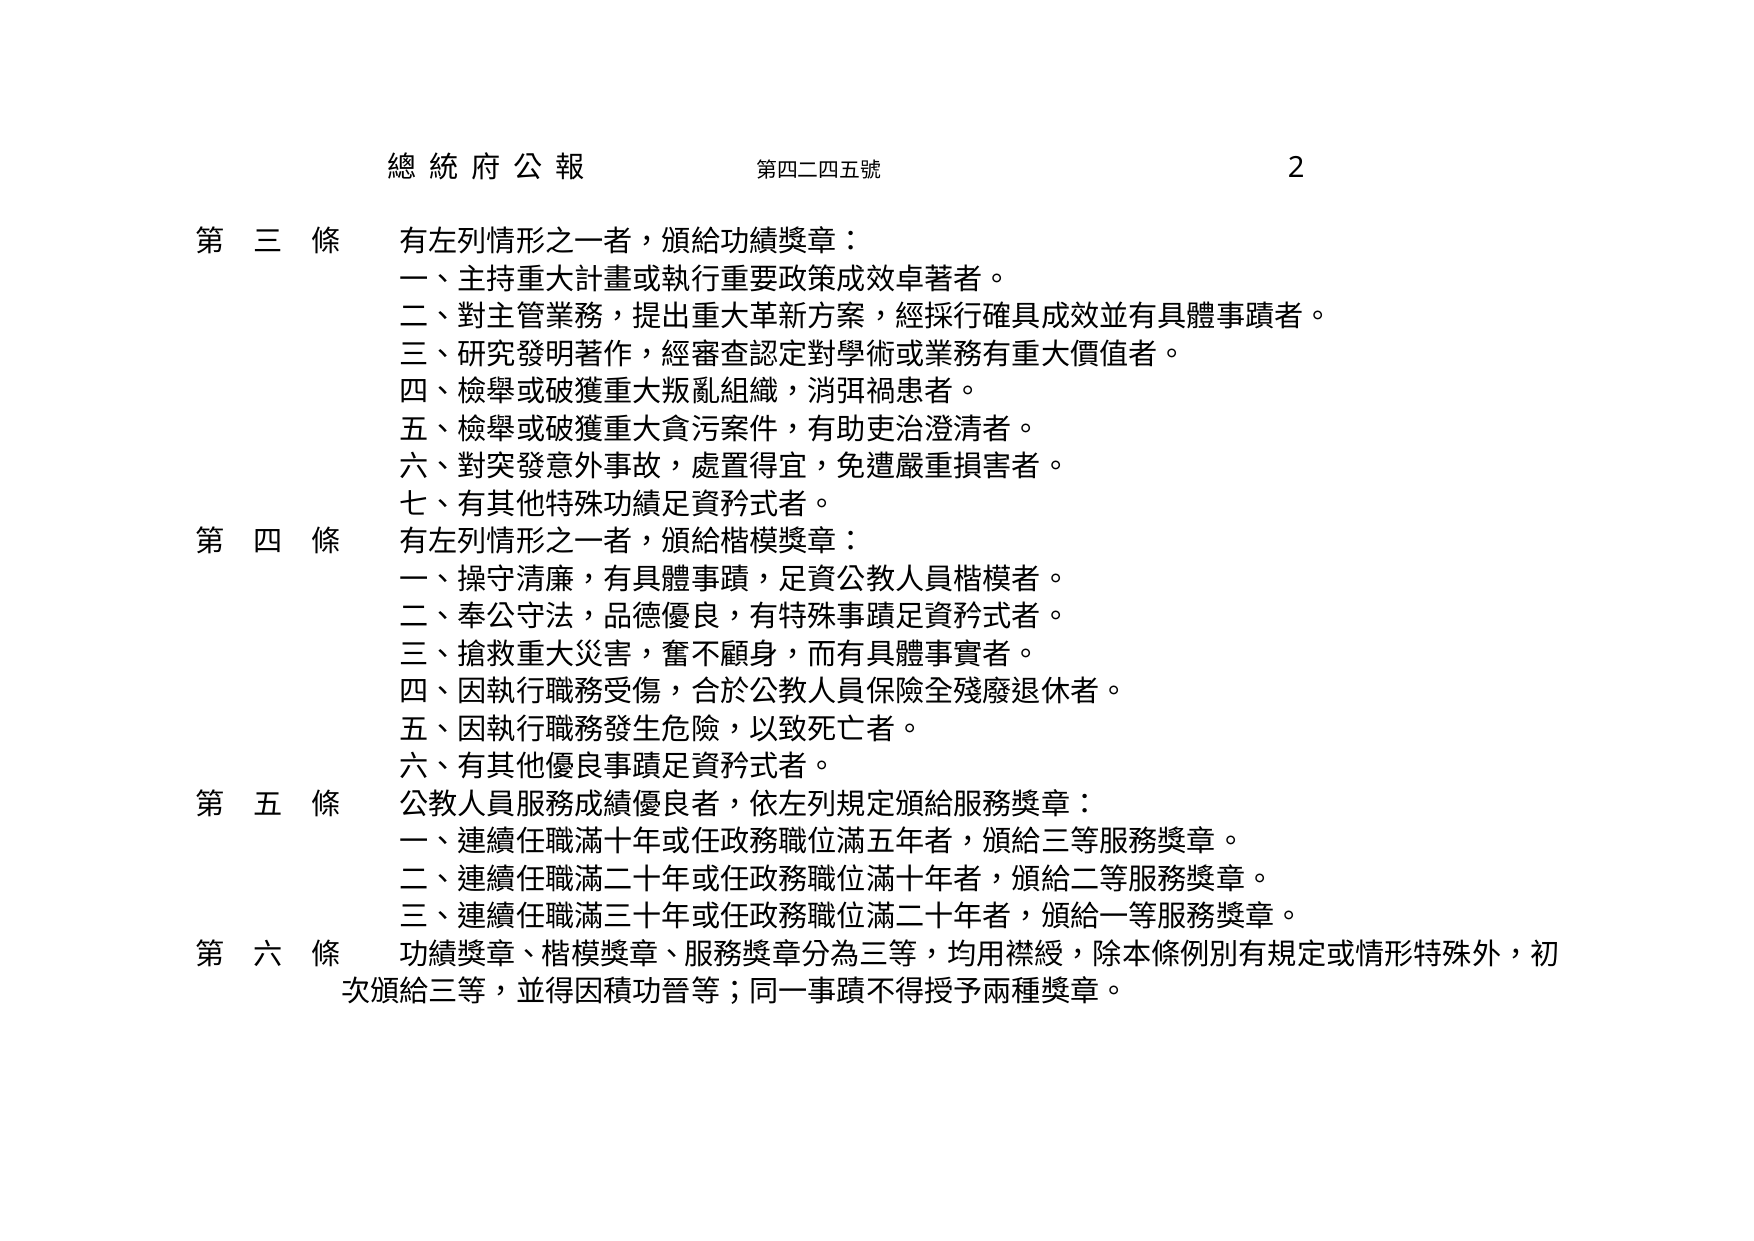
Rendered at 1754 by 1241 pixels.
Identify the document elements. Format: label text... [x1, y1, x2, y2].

text 五、檢舉或破獲重大貪污案件，有助吏治澄清者。 [399, 409, 1559, 447]
text 五、因執行職務發生危險，以致死亡者。 [399, 709, 1559, 747]
text 第 四 條 有左列情形之一者，頒給楷模獎章： [195, 522, 1559, 559]
text 三、研究發明著作，經審查認定對學術或業務有重大價值者。 [399, 334, 1559, 372]
text 三、連續任職滿三十年或任政務職位滿二十年者，頒給一等服務獎章。 [399, 897, 1559, 934]
text 第 六 條 功績獎章、楷模獎章、服務獎章分為三等，均用襟綬，除本條例別有規定或情形特殊外，初次頒給三等，並得因積功晉等；同一事蹟不得授予兩種獎章。 [195, 934, 1559, 1009]
text 四、檢舉或破獲重大叛亂組織，消弭禍患者。 [399, 372, 1559, 409]
text 四、因執行職務受傷，合於公教人員保險全殘廢退休者。 [399, 672, 1559, 709]
text 一、操守清廉，有具體事蹟，足資公教人員楷模者。 [399, 559, 1559, 597]
text 二、奉公守法，品德優良，有特殊事蹟足資矜式者。 [399, 597, 1559, 634]
text 二、連續任職滿二十年或任政務職位滿十年者，頒給二等服務獎章。 [399, 859, 1559, 897]
text 一、主持重大計畫或執行重要政策成效卓著者。 [399, 259, 1559, 297]
text 六、有其他優良事蹟足資矜式者。 [399, 747, 1559, 784]
text 三、搶救重大災害，奮不顧身，而有具體事實者。 [399, 634, 1559, 672]
text 二、對主管業務，提出重大革新方案，經採行確具成效並有具體事蹟者。 [399, 297, 1559, 334]
text 七、有其他特殊功績足資矜式者。 [399, 484, 1559, 522]
text 第 三 條 有左列情形之一者，頒給功績獎章： [195, 222, 1559, 259]
text 六、對突發意外事故，處置得宜，免遭嚴重損害者。 [399, 447, 1559, 484]
text 第 五 條 公教人員服務成績優良者，依左列規定頒給服務獎章： [195, 784, 1559, 822]
text 一、連續任職滿十年或任政務職位滿五年者，頒給三等服務獎章。 [399, 822, 1559, 859]
